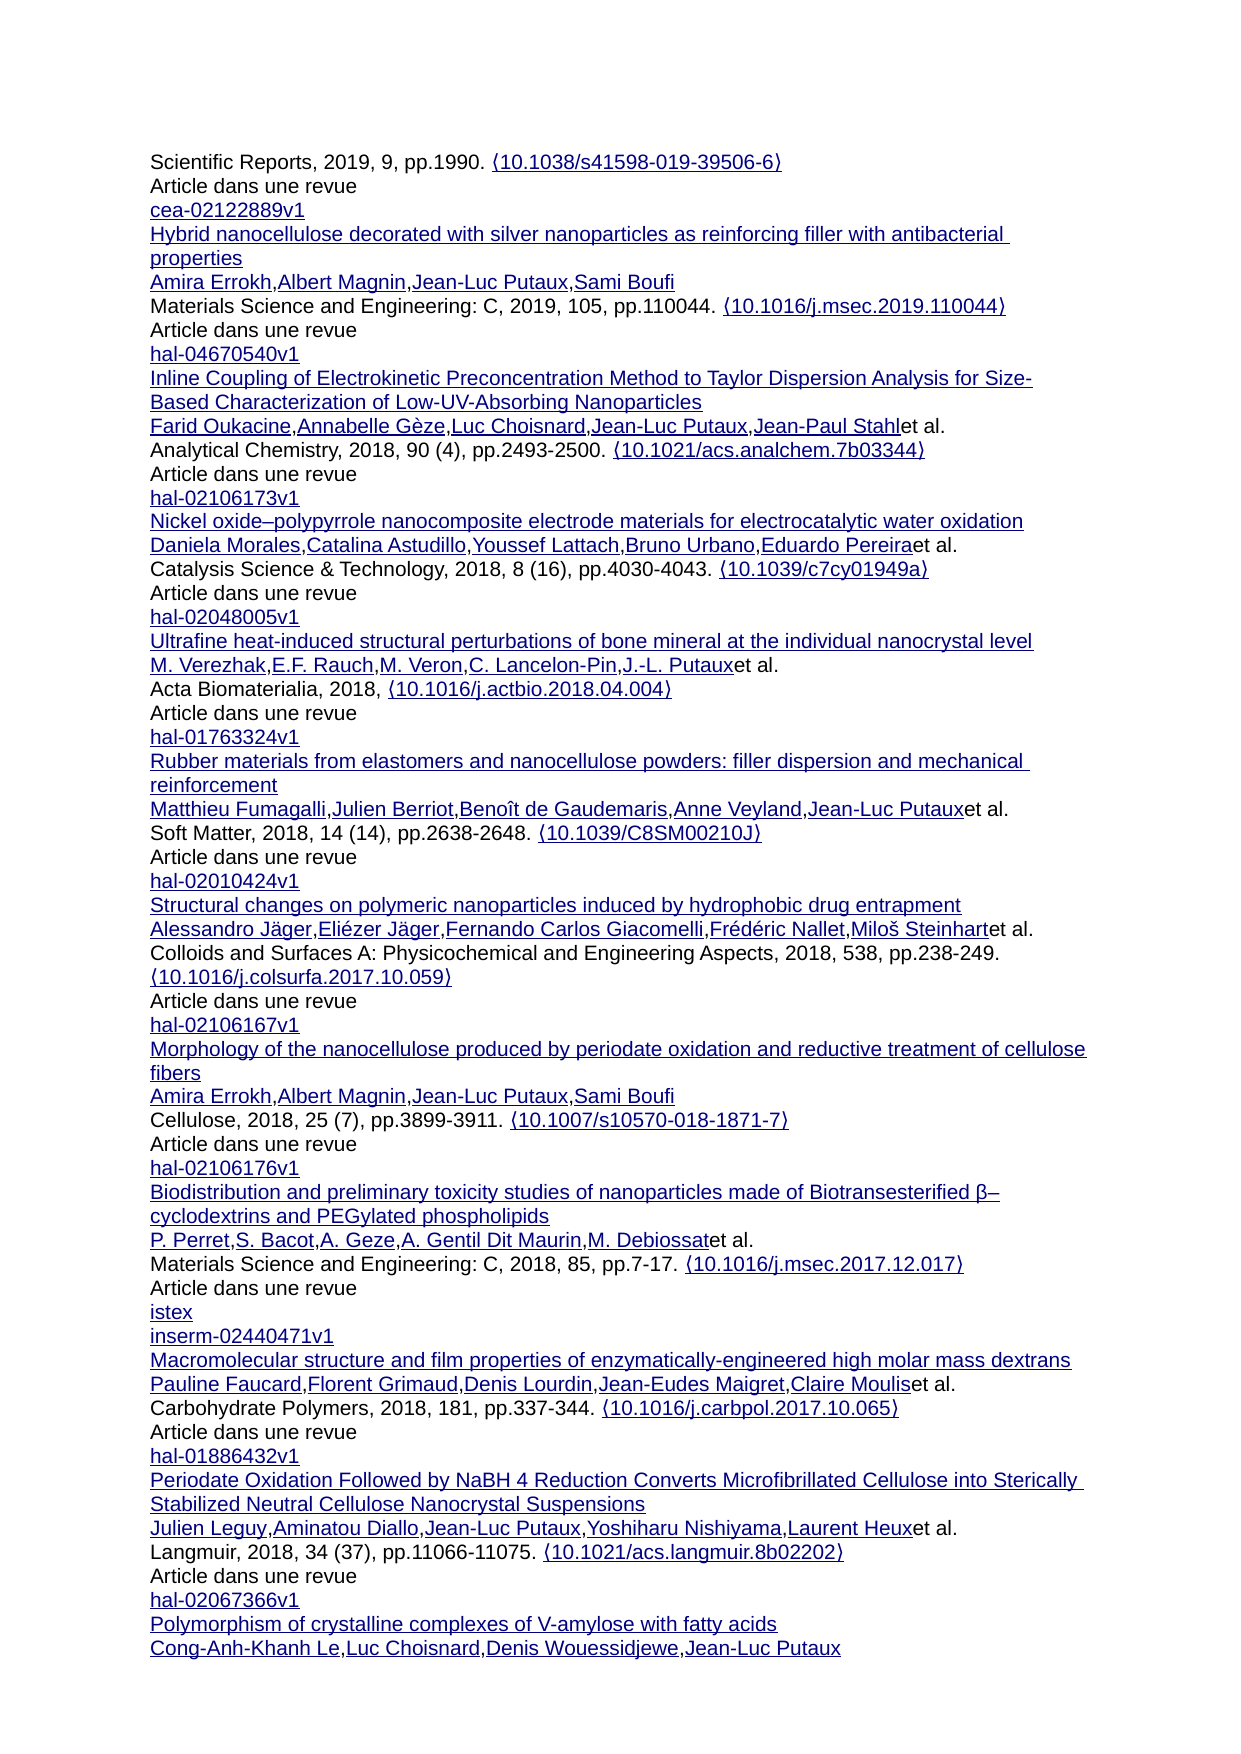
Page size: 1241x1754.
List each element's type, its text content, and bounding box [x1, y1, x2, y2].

table_cell Periodate Oxidation Followed by NaBH 4 Reduction Converts Microfibrillated Cellulose into Sterically Stabilized Neutral Cellulose Nanocrystal Suspensions Julien Leguy,Aminatou Diallo,Jean-Luc Putaux,Yoshiharu Nishiyama,Laurent Heuxet al. Langmuir, 2018, 34 (37), pp.11066-11075. ⟨10.1021/acs.langmuir.8b02202⟩ Article dans une revue hal-02067366v1 [150, 1468, 1090, 1611]
table_cell Ultrafine heat-induced structural perturbations of bone mineral at the individual nanocrystal level M. Verezhak,E.F. Rauch,M. Veron,C. Lancelon-Pin,J.-L. Putauxet al. Acta Biomaterialia, 2018, ⟨10.1016/j.actbio.2018.04.004⟩ Article dans une revue hal-01763324v1 [150, 629, 1090, 749]
table_cell Morphology of the nanocellulose produced by periodate oxidation and reductive treatment of cellulose fibers Amira Errokh,Albert Magnin,Jean-Luc Putaux,Sami Boufi Cellulose, 2018, 25 (7), pp.3899-3911. ⟨10.1007/s10570-018-1871-7⟩ Article dans une revue hal-02106176v1 [150, 1036, 1090, 1180]
table_cell Inline Coupling of Electrokinetic Preconcentration Method to Taylor Dispersion Analysis for Size-Based Characterization of Low-UV-Absorbing Nanoparticles Farid Oukacine,Annabelle Gèze,Luc Choisnard,Jean-Luc Putaux,Jean-Paul Stahlet al. Analytical Chemistry, 2018, 90 (4), pp.2493-2500. ⟨10.1021/acs.analchem.7b03344⟩ Article dans une revue hal-02106173v1 [150, 366, 1090, 509]
table_cell Nickel oxide–polypyrrole nanocomposite electrode materials for electrocatalytic water oxidation Daniela Morales,Catalina Astudillo,Youssef Lattach,Bruno Urbano,Eduardo Pereiraet al. Catalysis Science & Technology, 2018, 8 (16), pp.4030-4043. ⟨10.1039/c7cy01949a⟩ Article dans une revue hal-02048005v1 [150, 509, 1090, 629]
table_cell Hybrid nanocellulose decorated with silver nanoparticles as reinforcing filler with antibacterial properties Amira Errokh,Albert Magnin,Jean-Luc Putaux,Sami Boufi Materials Science and Engineering: C, 2019, 105, pp.110044. ⟨10.1016/j.msec.2019.110044⟩ Article dans une revue hal-04670540v1 [150, 222, 1090, 366]
table_cell Biodistribution and preliminary toxicity studies of nanoparticles made of Biotransesterified β–cyclodextrins and PEGylated phospholipids P. Perret,S. Bacot,A. Geze,A. Gentil Dit Maurin,M. Debiossatet al. Materials Science and Engineering: C, 2018, 85, pp.7-17. ⟨10.1016/j.msec.2017.12.017⟩ Article dans une revue istex inserm-02440471v1 [150, 1180, 1090, 1348]
table_cell Scientific Reports, 2019, 9, pp.1990. ⟨10.1038/s41598-019-39506-6⟩ Article dans une revue cea-02122889v1 [150, 150, 1090, 222]
table_cell Structural changes on polymeric nanoparticles induced by hydrophobic drug entrapment Alessandro Jäger,Eliézer Jäger,Fernando Carlos Giacomelli,Frédéric Nallet,Miloš Steinhartet al. Colloids and Surfaces A: Physicochemical and Engineering Aspects, 2018, 538, pp.238-249. ⟨10.1016/j.colsurfa.2017.10.059⟩ Article dans une revue hal-02106167v1 [150, 893, 1090, 1036]
table_cell Polymorphism of crystalline complexes of V-amylose with fatty acids Cong-Anh-Khanh Le,Luc Choisnard,Denis Wouessidjewe,Jean-Luc Putaux [150, 1611, 1090, 1659]
table_cell Macromolecular structure and film properties of enzymatically-engineered high molar mass dextrans Pauline Faucard,Florent Grimaud,Denis Lourdin,Jean-Eudes Maigret,Claire Mouliset al. Carbohydrate Polymers, 2018, 181, pp.337-344. ⟨10.1016/j.carbpol.2017.10.065⟩ Article dans une revue hal-01886432v1 [150, 1348, 1090, 1468]
table_cell Rubber materials from elastomers and nanocellulose powders: filler dispersion and mechanical reinforcement Matthieu Fumagalli,Julien Berriot,Benoît de Gaudemaris,Anne Veyland,Jean-Luc Putauxet al. Soft Matter, 2018, 14 (14), pp.2638-2648. ⟨10.1039/C8SM00210J⟩ Article dans une revue hal-02010424v1 [150, 749, 1090, 893]
